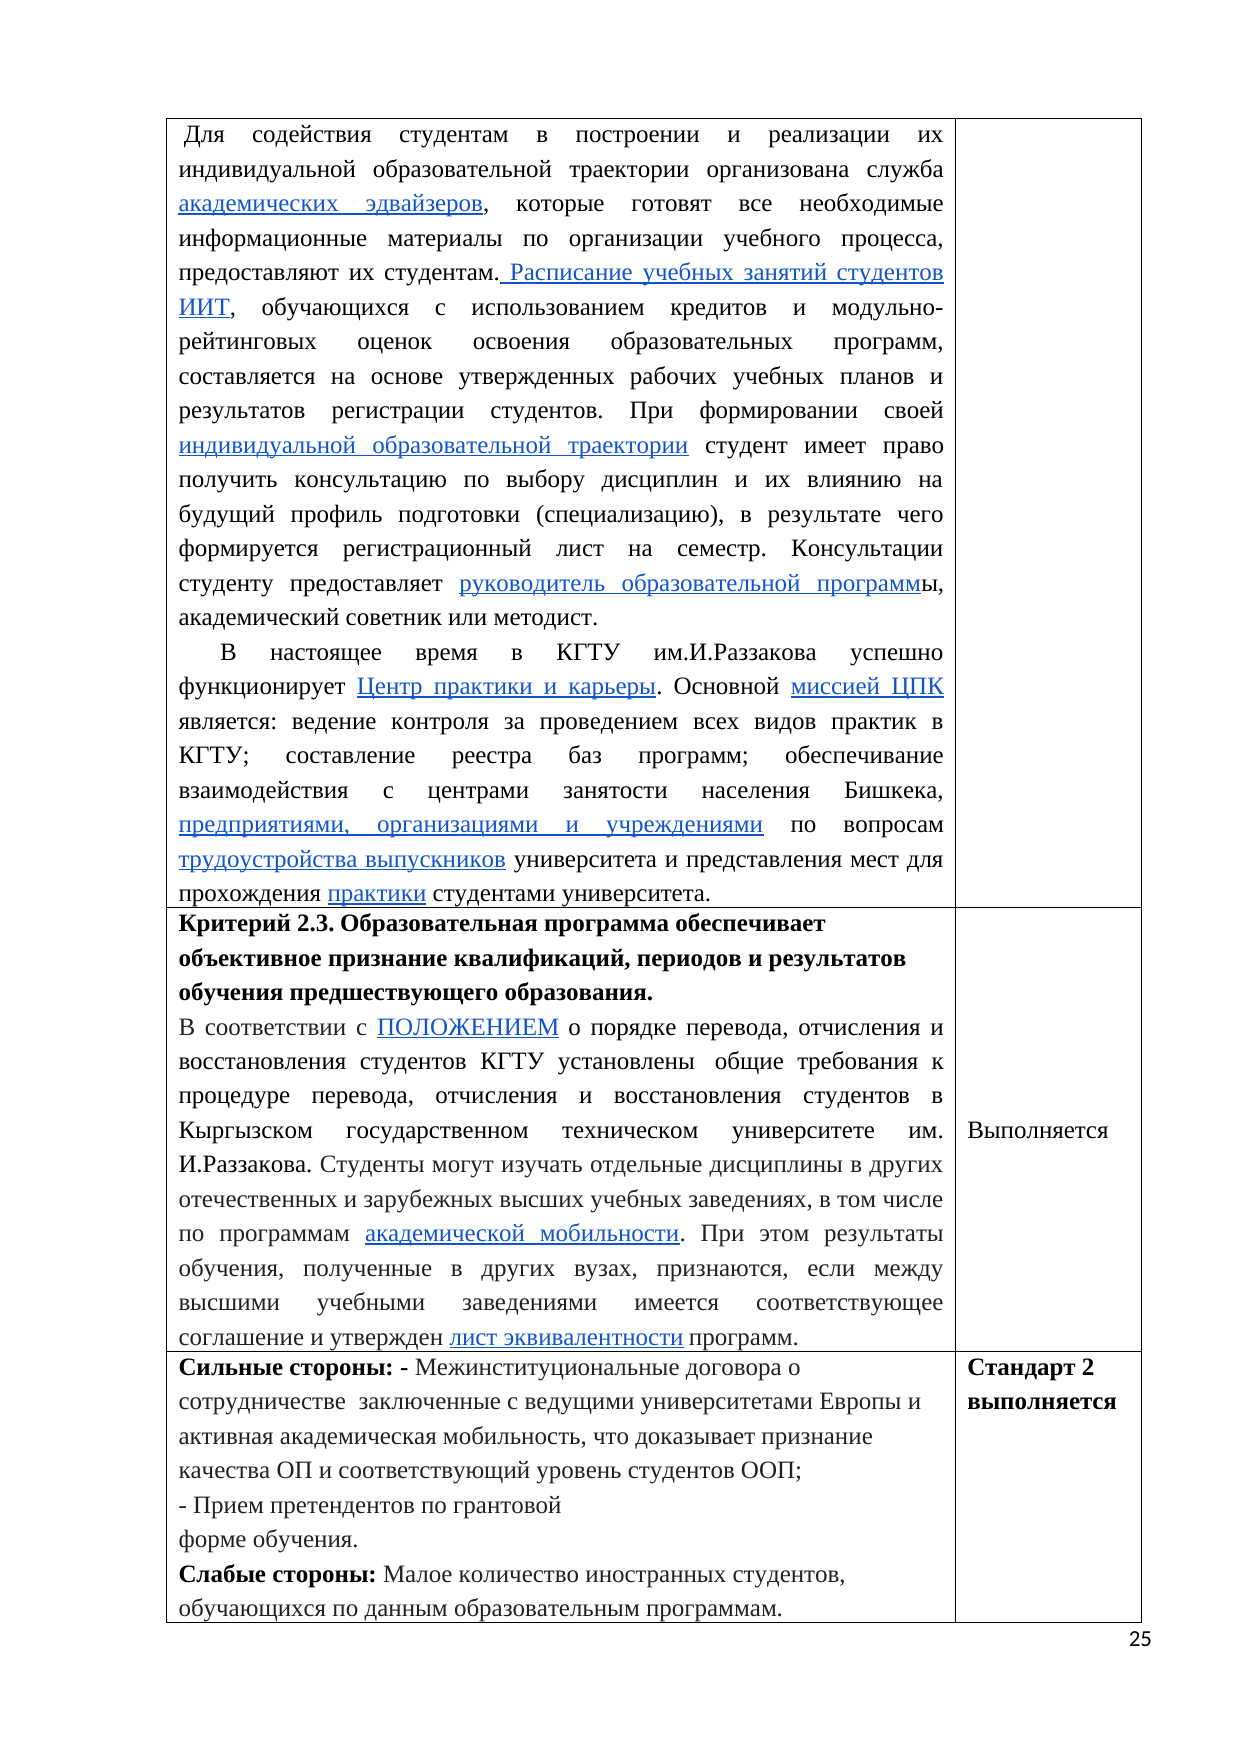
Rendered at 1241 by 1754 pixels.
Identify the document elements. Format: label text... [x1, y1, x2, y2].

table_cell Для содействия студентам в построении и реализации их индивидуальной образовательной траектории организована служба академических эдвайзеров, которые готовят все необходимые информационные материалы по организации учебного процесса, предоставляют их студентам. Расписание учебных занятий студентов ИИТ, обучающихся с использованием кредитов и модульно-рейтинговых оценок освоения образовательных программ, составляется на основе утвержденных рабочих учебных планов и результатов регистрации студентов. При формировании своей индивидуальной образовательной траектории студент имеет право получить консультацию по выбору дисциплин и их влиянию на будущий профиль подготовки (специализацию), в результате чего формируется регистрационный лист на семестр. Консультации студенту предоставляет руководитель образовательной программы, академический советник или методист. В настоящее время в КГТУ им.И.Раззакова успешно функционирует Центр практики и карьеры. Основной миссией ЦПК является: ведение контроля за проведением всех видов практик в КГТУ; составление реестра баз программ; обеспечивание взаимодействия с центрами занятости населения Бишкека, предприятиями, организациями и учреждениями по вопросам трудоустройства выпускников университета и представления мест для прохождения практики студентами университета. [167, 119, 955, 907]
table_cell Стандарт 2 выполняется [956, 1352, 1141, 1622]
table_cell Выполняется [956, 908, 1141, 1351]
table_cell [956, 119, 1141, 907]
table_cell Сильные стороны: - Межинституциональные договора о сотрудничестве заключенные с ведущими университетами Европы и активная академическая мобильность, что доказывает признание качества ОП и соответствующий уровень студентов ООП; - Прием претендентов по грантовой форме обучения. Слабые стороны: Малое количество иностранных студентов, обучающихся по данным образовательным программам. [167, 1352, 955, 1622]
table_cell Критерий 2.3. Образовательная программа обеспечивает объективное признание квалификаций, периодов и результатов обучения предшествующего образования. В соответствии с ПОЛОЖЕНИЕМ о порядке перевода, отчисления и восстановления студентов КГТУ установлены общие требования к процедуре перевода, отчисления и восстановления студентов в Кыргызском государственном техническом университете им. И.Раззакова. Студенты могут изучать отдельные дисциплины в других отечественных и зарубежных высших учебных заведениях, в том числе по программам академической мобильности. При этом результаты обучения, полученные в других вузах, признаются, если между высшими учебными заведениями имеется соответствующее соглашение и утвержден лист эквивалентности программ. [167, 908, 955, 1351]
